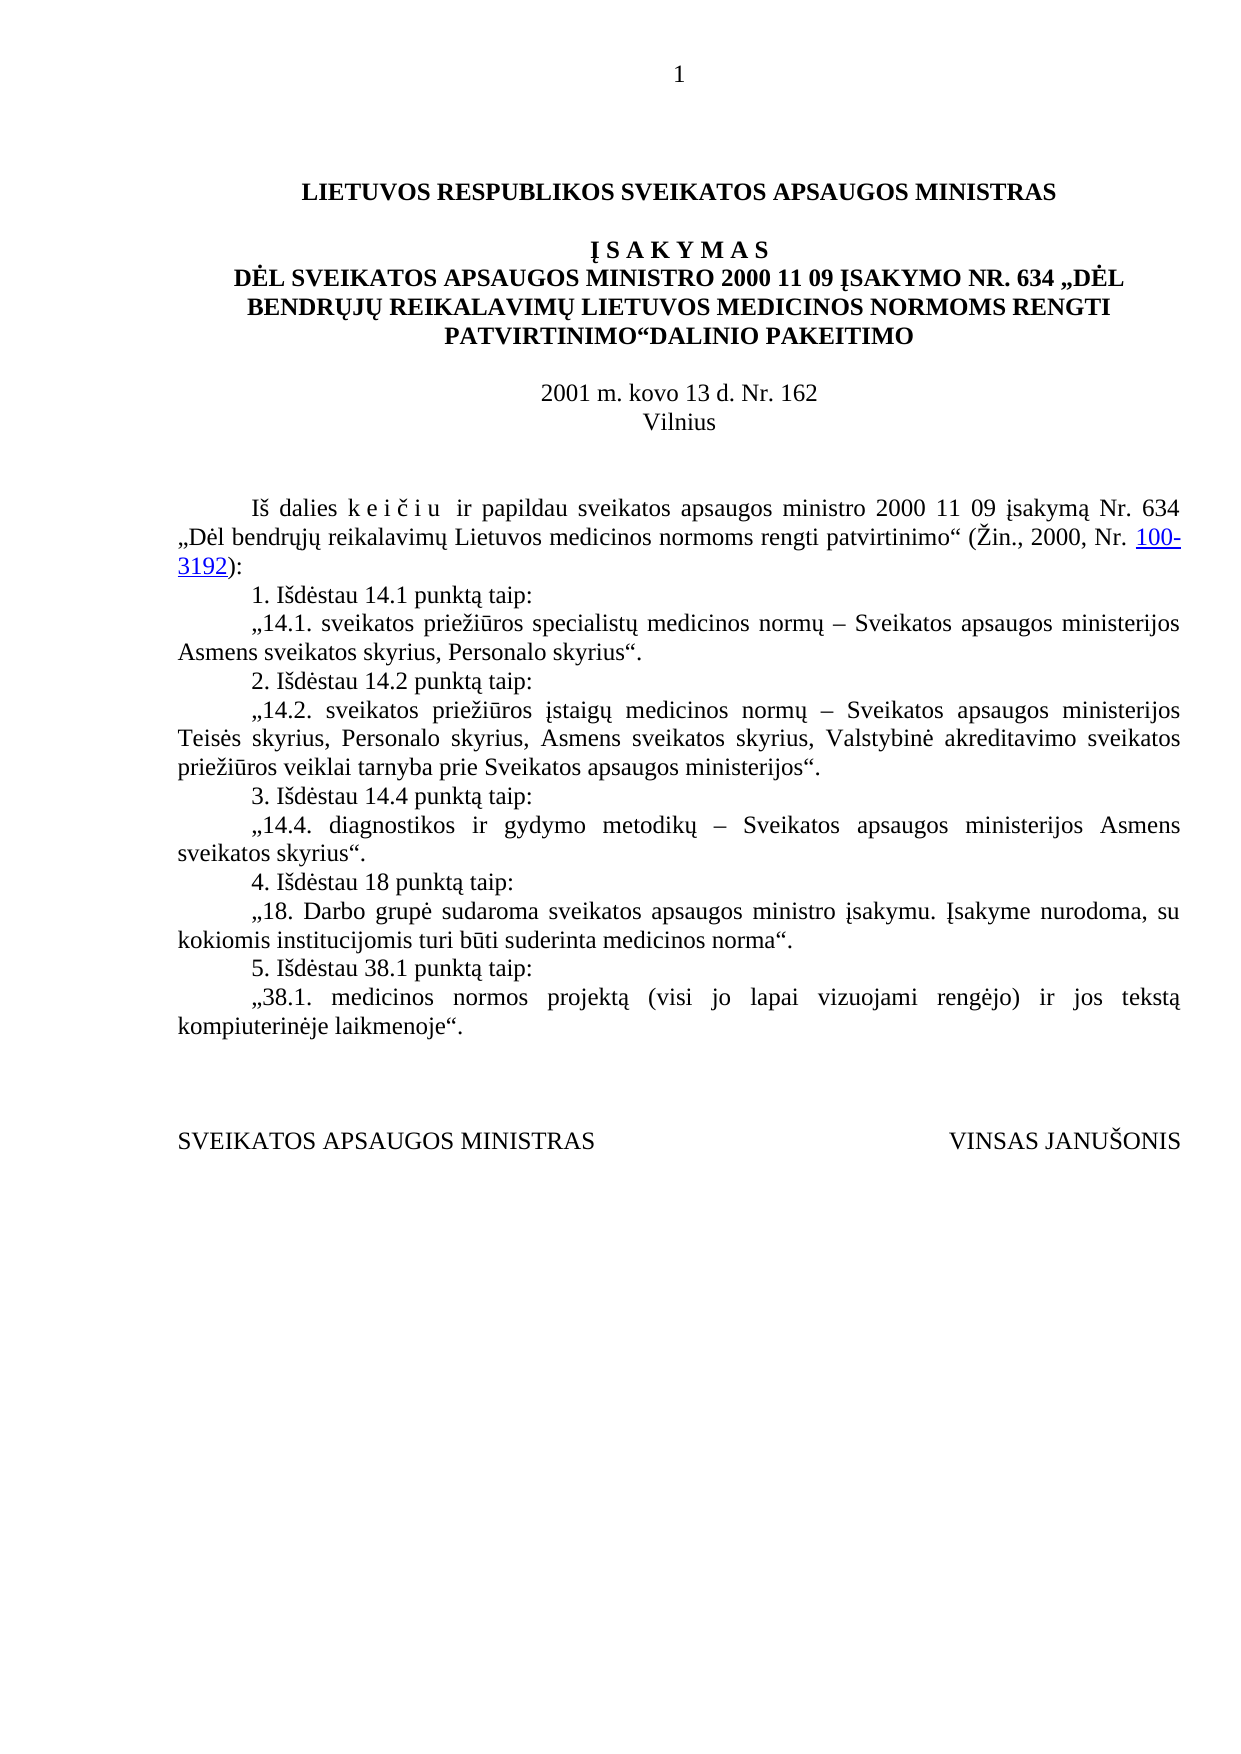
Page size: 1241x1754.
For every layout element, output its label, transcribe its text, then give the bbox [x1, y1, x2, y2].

text 2. Išdėstau 14.2 punktą taip: [177, 666, 1181, 695]
text 4. Išdėstau 18 punktą taip: [177, 867, 1181, 896]
text Į S A K Y M A S [177, 235, 1181, 263]
text 5. Išdėstau 38.1 punktą taip: [177, 953, 1181, 982]
text Vilnius [177, 407, 1181, 436]
text „38.1. medicinos normos projektą (visi jo lapai vizuojami rengėjo) ir jos tekstą kompiuterinėje laikmenoje“. [177, 982, 1181, 1040]
text 3. Išdėstau 14.4 punktą taip: [177, 781, 1181, 810]
text LIETUVOS RESPUBLIKOS SVEIKATOS APSAUGOS MINISTRAS [177, 177, 1181, 206]
text „14.4. diagnostikos ir gydymo metodikų – Sveikatos apsaugos ministerijos Asmens sveikatos skyrius“. [177, 810, 1181, 867]
text SVEIKATOS APSAUGOS MINISTRAS VINSAS JANUŠONIS [177, 1126, 1181, 1155]
text „14.1. sveikatos priežiūros specialistų medicinos normų – Sveikatos apsaugos ministerijos Asmens sveikatos skyrius, Personalo skyrius“. [177, 608, 1181, 666]
text 1. Išdėstau 14.1 punktą taip: [177, 580, 1181, 608]
text „18. Darbo grupė sudaroma sveikatos apsaugos ministro įsakymu. Įsakyme nurodoma, su kokiomis institucijomis turi būti suderinta medicinos norma“. [177, 896, 1181, 953]
text Iš dalies keičiu ir papildau sveikatos apsaugos ministro 2000 11 09 įsakymą Nr. 634 „Dėl bendrųjų reikalavimų Lietuvos medicinos normoms rengti patvirtinimo“ (Žin., 2000, Nr. 100-3192): [177, 493, 1181, 580]
text 2001 m. kovo 13 d. Nr. 162 [177, 378, 1181, 407]
text „14.2. sveikatos priežiūros įstaigų medicinos normų – Sveikatos apsaugos ministerijos Teisės skyrius, Personalo skyrius, Asmens sveikatos skyrius, Valstybinė akreditavimo sveikatos priežiūros veiklai tarnyba prie Sveikatos apsaugos ministerijos“. [177, 695, 1181, 781]
text DĖL SVEIKATOS APSAUGOS MINISTRO 2000 11 09 ĮSAKYMO NR. 634 „DĖL BENDRŲJŲ REIKALAVIMŲ LIETUVOS MEDICINOS NORMOMS RENGTI PATVIRTINIMO“DALINIO PAKEITIMO [177, 263, 1181, 350]
